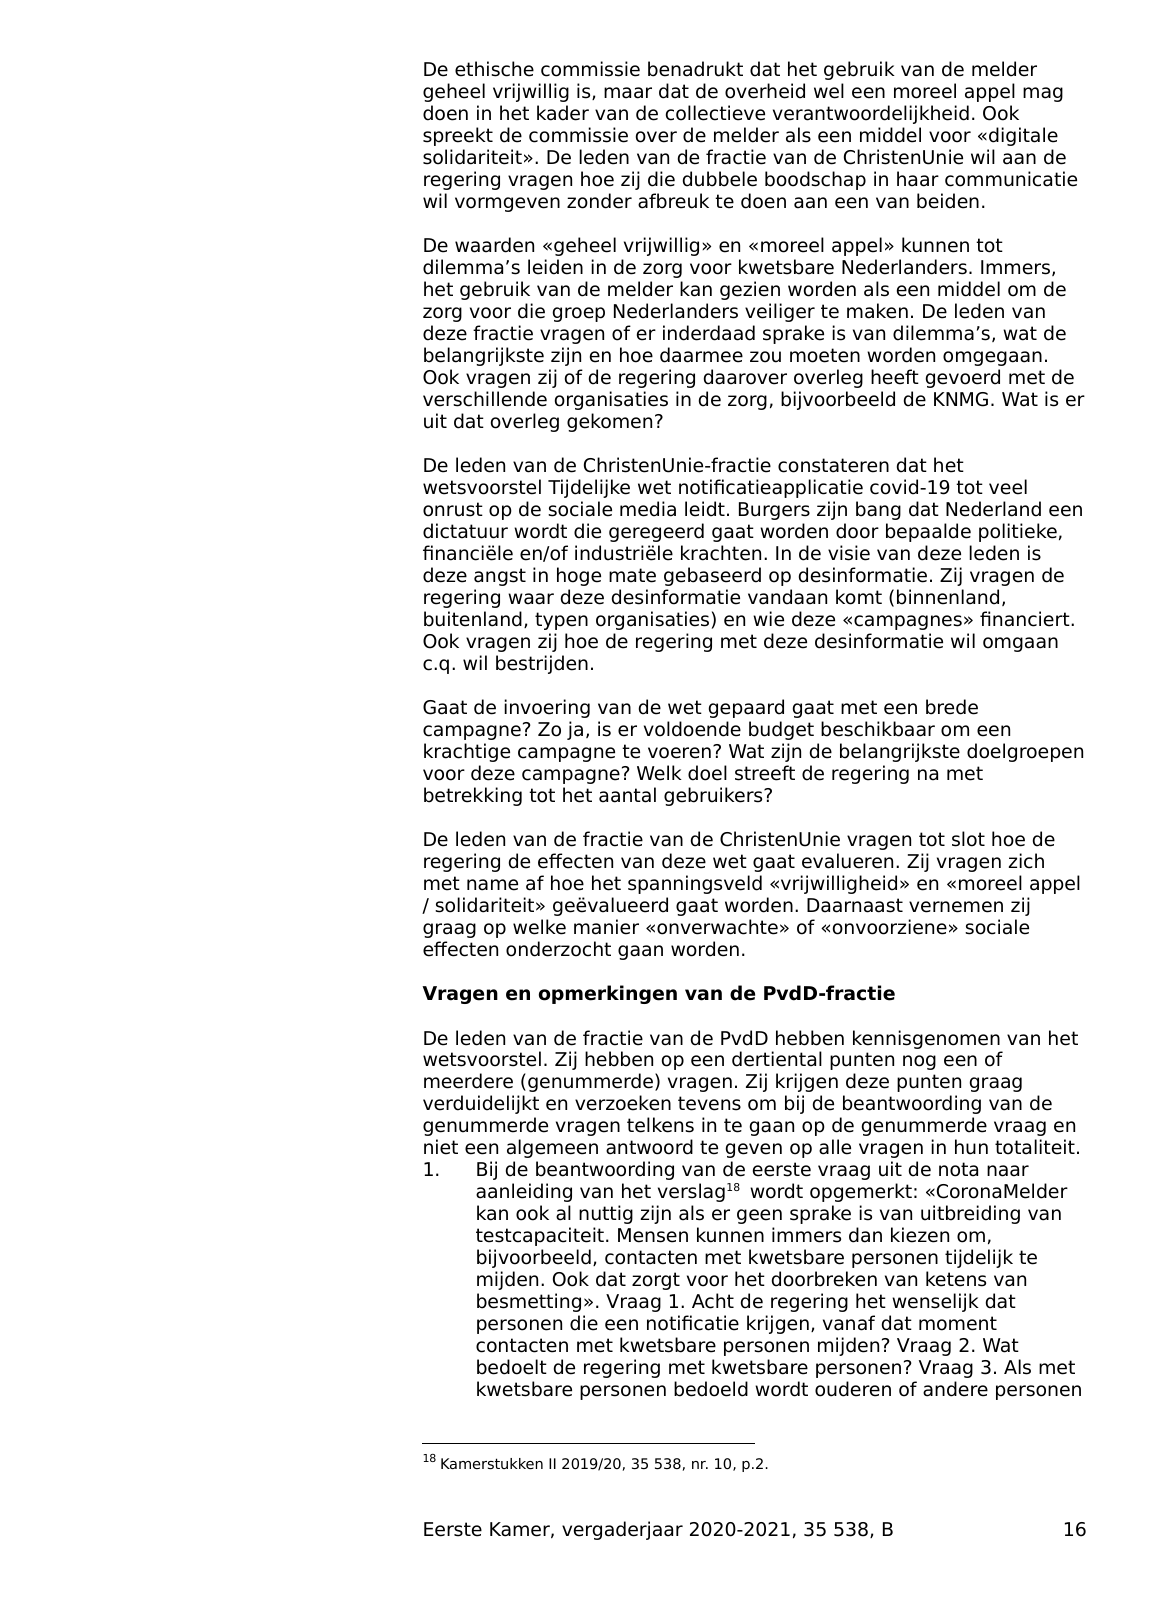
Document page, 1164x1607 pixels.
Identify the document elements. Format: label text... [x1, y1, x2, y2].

text Gaat de invoering van de wet gepaard gaat met een brede campagne? Zo ja, is er voldoende budget beschikbaar om een krachtige campagne te voeren? Wat zijn de belangrijkste doelgroepen voor deze campagne? Welk doel streeft de regering na met betrekking tot het aantal gebruikers? [422, 697, 1087, 807]
text De leden van de fractie van de ChristenUnie vragen tot slot hoe de regering de effecten van deze wet gaat evalueren. Zij vragen zich met name af hoe het spanningsveld «vrijwilligheid» en «moreel appel / solidariteit» geëvalueerd gaat worden. Daarnaast vernemen zij graag op welke manier «onverwachte» of «onvoorziene» sociale effecten onderzocht gaan worden. [422, 829, 1087, 961]
text De waarden «geheel vrijwillig» en «moreel appel» kunnen tot dilemma’s leiden in de zorg voor kwetsbare Nederlanders. Immers, het gebruik van de melder kan gezien worden als een middel om de zorg voor die groep Nederlanders veiliger te maken. De leden van deze fractie vragen of er inderdaad sprake is van dilemma’s, wat de belangrijkste zijn en hoe daarmee zou moeten worden omgegaan. Ook vragen zij of de regering daarover overleg heeft gevoerd met de verschillende organisaties in de zorg, bijvoorbeeld de KNMG. Wat is er uit dat overleg gekomen? [422, 235, 1087, 433]
text De ethische commissie benadrukt dat het gebruik van de melder geheel vrijwillig is, maar dat de overheid wel een moreel appel mag doen in het kader van de collectieve verantwoordelijkheid. Ook spreekt de commissie over de melder als een middel voor «digitale solidariteit». De leden van de fractie van de ChristenUnie wil aan de regering vragen hoe zij die dubbele boodschap in haar communicatie wil vormgeven zonder afbreuk te doen aan een van beiden. [422, 59, 1087, 213]
text De leden van de ChristenUnie-fractie constateren dat het wetsvoorstel Tijdelijke wet notificatieapplicatie covid-19 tot veel onrust op de sociale media leidt. Burgers zijn bang dat Nederland een dictatuur wordt die geregeerd gaat worden door bepaalde politieke, financiële en/of industriële krachten. In de visie van deze leden is deze angst in hoge mate gebaseerd op desinformatie. Zij vragen de regering waar deze desinformatie vandaan komt (binnenland, buitenland, typen organisaties) en wie deze «campagnes» financiert. Ook vragen zij hoe de regering met deze desinformatie wil omgaan c.q. wil bestrijden. [422, 455, 1087, 675]
text De leden van de fractie van de PvdD hebben kennisgenomen van het wetsvoorstel. Zij hebben op een dertiental punten nog een of meerdere (genummerde) vragen. Zij krijgen deze punten graag verduidelijkt en verzoeken tevens om bij de beantwoording van de genummerde vragen telkens in te gaan op de genummerde vraag en niet een algemeen antwoord te geven op alle vragen in hun totaliteit. [422, 1027, 1087, 1159]
text Kamerstukken II 2019/20, 35 538, nr. 10, p.2. [422, 1452, 1087, 1474]
text 1. Bij de beantwoording van de eerste vraag uit de nota naar aanleiding van het verslag wordt opgemerkt: «CoronaMelder kan ook al nuttig zijn als er geen sprake is van uitbreiding van testcapaciteit. Mensen kunnen immers dan kiezen om, bijvoorbeeld, contacten met kwetsbare personen tijdelijk te mijden. Ook dat zorgt voor het doorbreken van ketens van besmetting». Vraag 1. Acht de regering het wenselijk dat personen die een notificatie krijgen, vanaf dat moment contacten met kwetsbare personen mijden? Vraag 2. Wat bedoelt de regering met kwetsbare personen? Vraag 3. Als met kwetsbare personen bedoeld wordt ouderen of andere personen [422, 1159, 1087, 1401]
subtitle Vragen en opmerkingen van de PvdD-fractie [422, 983, 1087, 1005]
